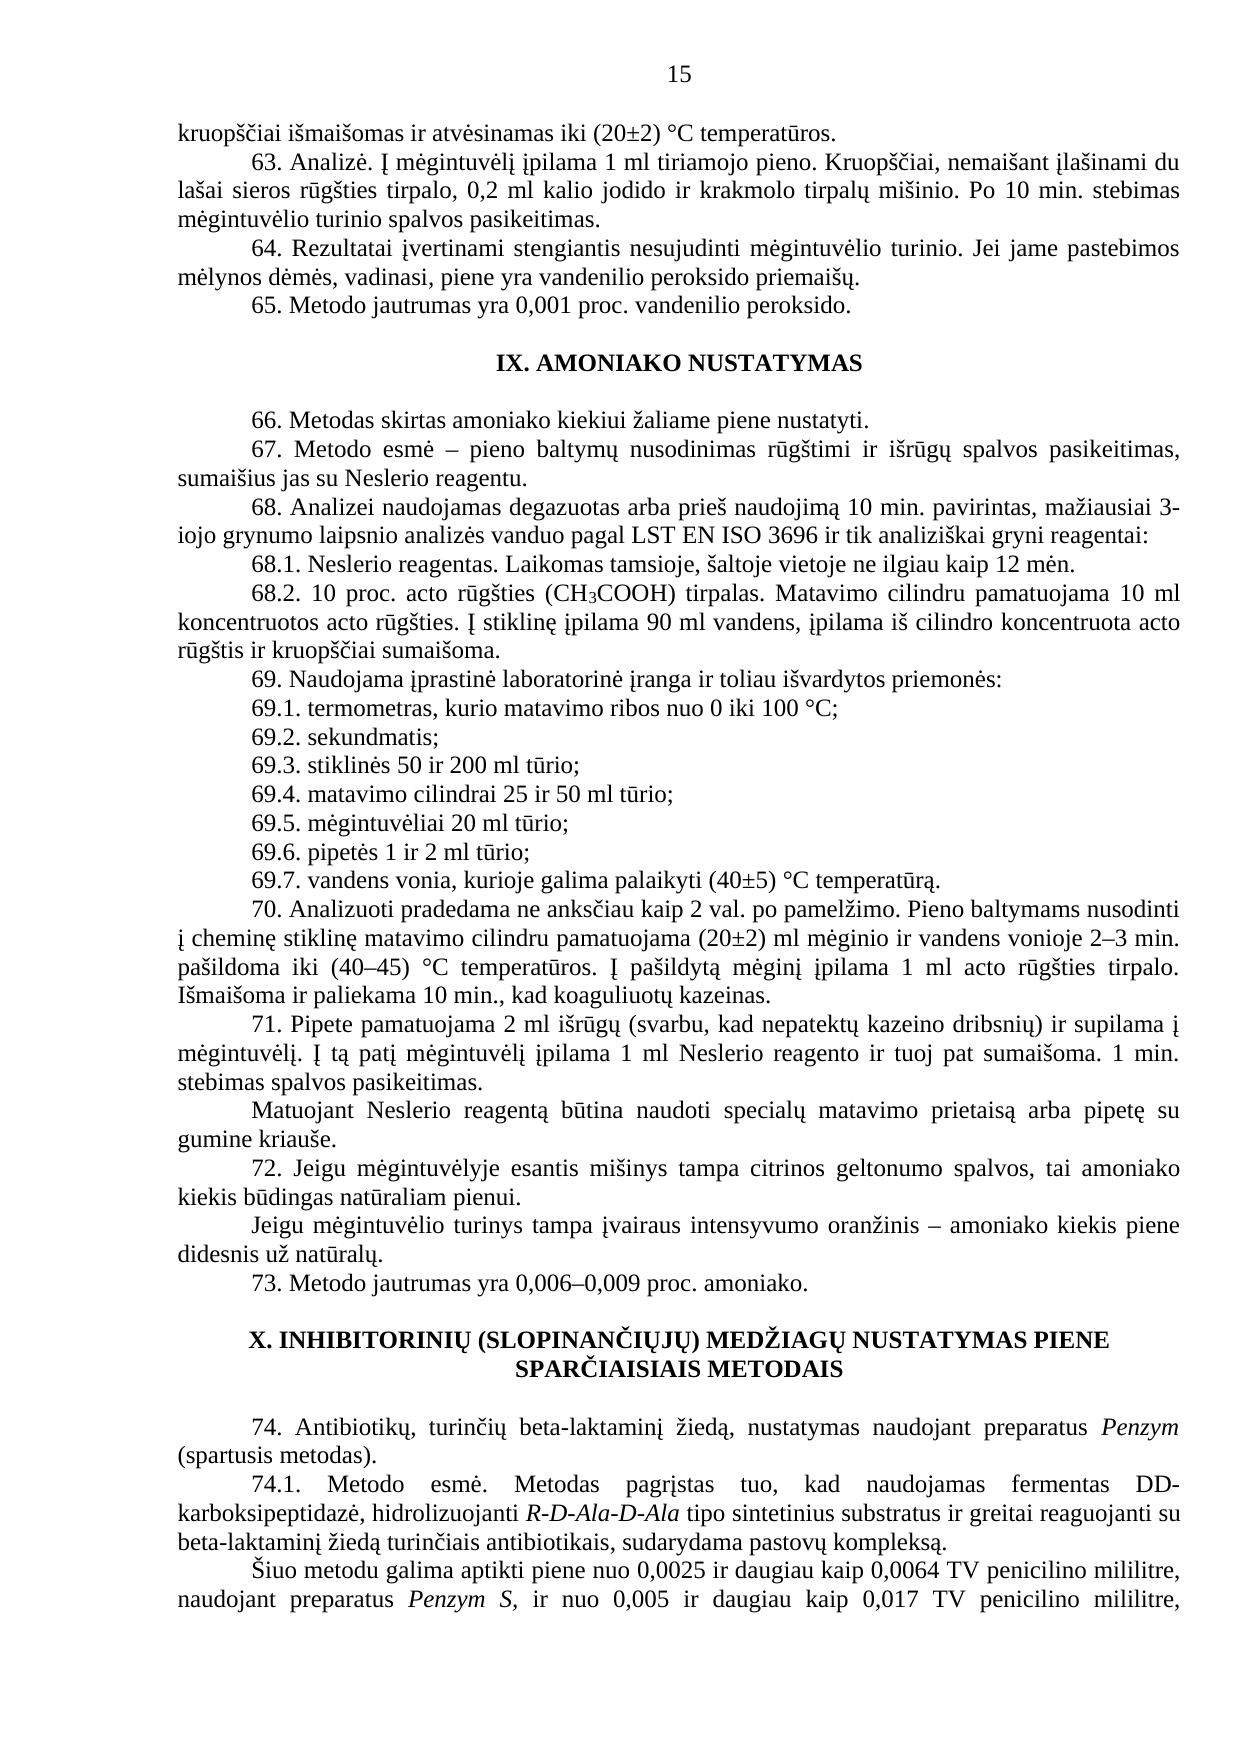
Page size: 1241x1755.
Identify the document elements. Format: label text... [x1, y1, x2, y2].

text 69.1. termometras, kurio matavimo ribos nuo 0 iki 100 °C; [177, 693, 1181, 722]
text 69.5. mėgintuvėliai 20 ml tūrio; [177, 808, 1181, 837]
text 69.7. vandens vonia, kurioje galima palaikyti (40±5) °C temperatūrą. [177, 866, 1181, 894]
text 74. Antibiotikų, turinčių beta-laktaminį žiedą, nustatymas naudojant preparatus Penzym (spartusis metodas). [177, 1412, 1181, 1469]
text 72. Jeigu mėgintuvėlyje esantis mišinys tampa citrinos geltonumo spalvos, tai amoniako kiekis būdingas natūraliam pienui. [177, 1153, 1181, 1211]
text 63. Analizė. Į mėgintuvėlį įpilama 1 ml tiriamojo pieno. Kruopščiai, nemaišant įlašinami du lašai sieros rūgšties tirpalo, 0,2 ml kalio jodido ir krakmolo tirpalų mišinio. Po 10 min. stebimas mėgintuvėlio turinio spalvos pasikeitimas. [177, 147, 1181, 233]
text Šiuo metodu galima aptikti piene nuo 0,0025 ir daugiau kaip 0,0064 TV penicilino mililitre, naudojant preparatus Penzym S, ir nuo 0,005 ir daugiau kaip 0,017 TV penicilino mililitre, [177, 1556, 1181, 1613]
text 70. Analizuoti pradedama ne anksčiau kaip 2 val. po pamelžimo. Pieno baltymams nusodinti į cheminę stiklinę matavimo cilindru pamatuojama (20±2) ml mėginio ir vandens vonioje 2–3 min. pašildoma iki (40–45) °C temperatūros. Į pašildytą mėginį įpilama 1 ml acto rūgšties tirpalo. Išmaišoma ir paliekama 10 min., kad koaguliuotų kazeinas. [177, 894, 1181, 1009]
text X. INHIBITORINIŲ (SLOPINANČIŲJŲ) MEDŽIAGŲ NUSTATYMAS PIENE SPARČIAISIAIS METODAIS [177, 1326, 1181, 1383]
text 66. Metodas skirtas amoniako kiekiui žaliame piene nustatyti. [177, 406, 1181, 434]
text 73. Metodo jautrumas yra 0,006–0,009 proc. amoniako. [177, 1268, 1181, 1297]
text 68.1. Neslerio reagentas. Laikomas tamsioje, šaltoje vietoje ne ilgiau kaip 12 mėn. [177, 549, 1181, 578]
text 74.1. Metodo esmė. Metodas pagrįstas tuo, kad naudojamas fermentas DD-karboksipeptidazė, hidrolizuojanti R-D-Ala-D-Ala tipo sintetinius substratus ir greitai reaguojanti su beta-laktaminį žiedą turinčiais antibiotikais, sudarydama pastovų kompleksą. [177, 1469, 1181, 1556]
text 69.3. stiklinės 50 ir 200 ml tūrio; [177, 751, 1181, 779]
text kruopščiai išmaišomas ir atvėsinamas iki (20±2) °C temperatūros. [177, 118, 1181, 147]
text IX. AMONIAKO NUSTATYMAS [177, 348, 1181, 377]
text 64. Rezultatai įvertinami stengiantis nesujudinti mėgintuvėlio turinio. Jei jame pastebimos mėlynos dėmės, vadinasi, piene yra vandenilio peroksido priemaišų. [177, 233, 1181, 291]
text 65. Metodo jautrumas yra 0,001 proc. vandenilio peroksido. [177, 291, 1181, 319]
text 69.2. sekundmatis; [177, 722, 1181, 751]
text 69. Naudojama įprastinė laboratorinė įranga ir toliau išvardytos priemonės: [177, 664, 1181, 693]
text 67. Metodo esmė – pieno baltymų nusodinimas rūgštimi ir išrūgų spalvos pasikeitimas, sumaišius jas su Neslerio reagentu. [177, 434, 1181, 492]
text 71. Pipete pamatuojama 2 ml išrūgų (svarbu, kad nepatektų kazeino dribsnių) ir supilama į mėgintuvėlį. Į tą patį mėgintuvėlį įpilama 1 ml Neslerio reagento ir tuoj pat sumaišoma. 1 min. stebimas spalvos pasikeitimas. [177, 1009, 1181, 1096]
text Jeigu mėgintuvėlio turinys tampa įvairaus intensyvumo oranžinis – amoniako kiekis piene didesnis už natūralų. [177, 1211, 1181, 1268]
text 68.2. 10 proc. acto rūgšties (CH3COOH) tirpalas. Matavimo cilindru pamatuojama 10 ml koncentruotos acto rūgšties. Į stiklinę įpilama 90 ml vandens, įpilama iš cilindro koncentruota acto rūgštis ir kruopščiai sumaišoma. [177, 578, 1181, 664]
text 69.4. matavimo cilindrai 25 ir 50 ml tūrio; [177, 779, 1181, 808]
text 69.6. pipetės 1 ir 2 ml tūrio; [177, 837, 1181, 866]
text 68. Analizei naudojamas degazuotas arba prieš naudojimą 10 min. pavirintas, mažiausiai 3-iojo grynumo laipsnio analizės vanduo pagal LST EN ISO 3696 ir tik analiziškai gryni reagentai: [177, 492, 1181, 549]
text Matuojant Neslerio reagentą būtina naudoti specialų matavimo prietaisą arba pipetę su gumine kriauše. [177, 1096, 1181, 1153]
